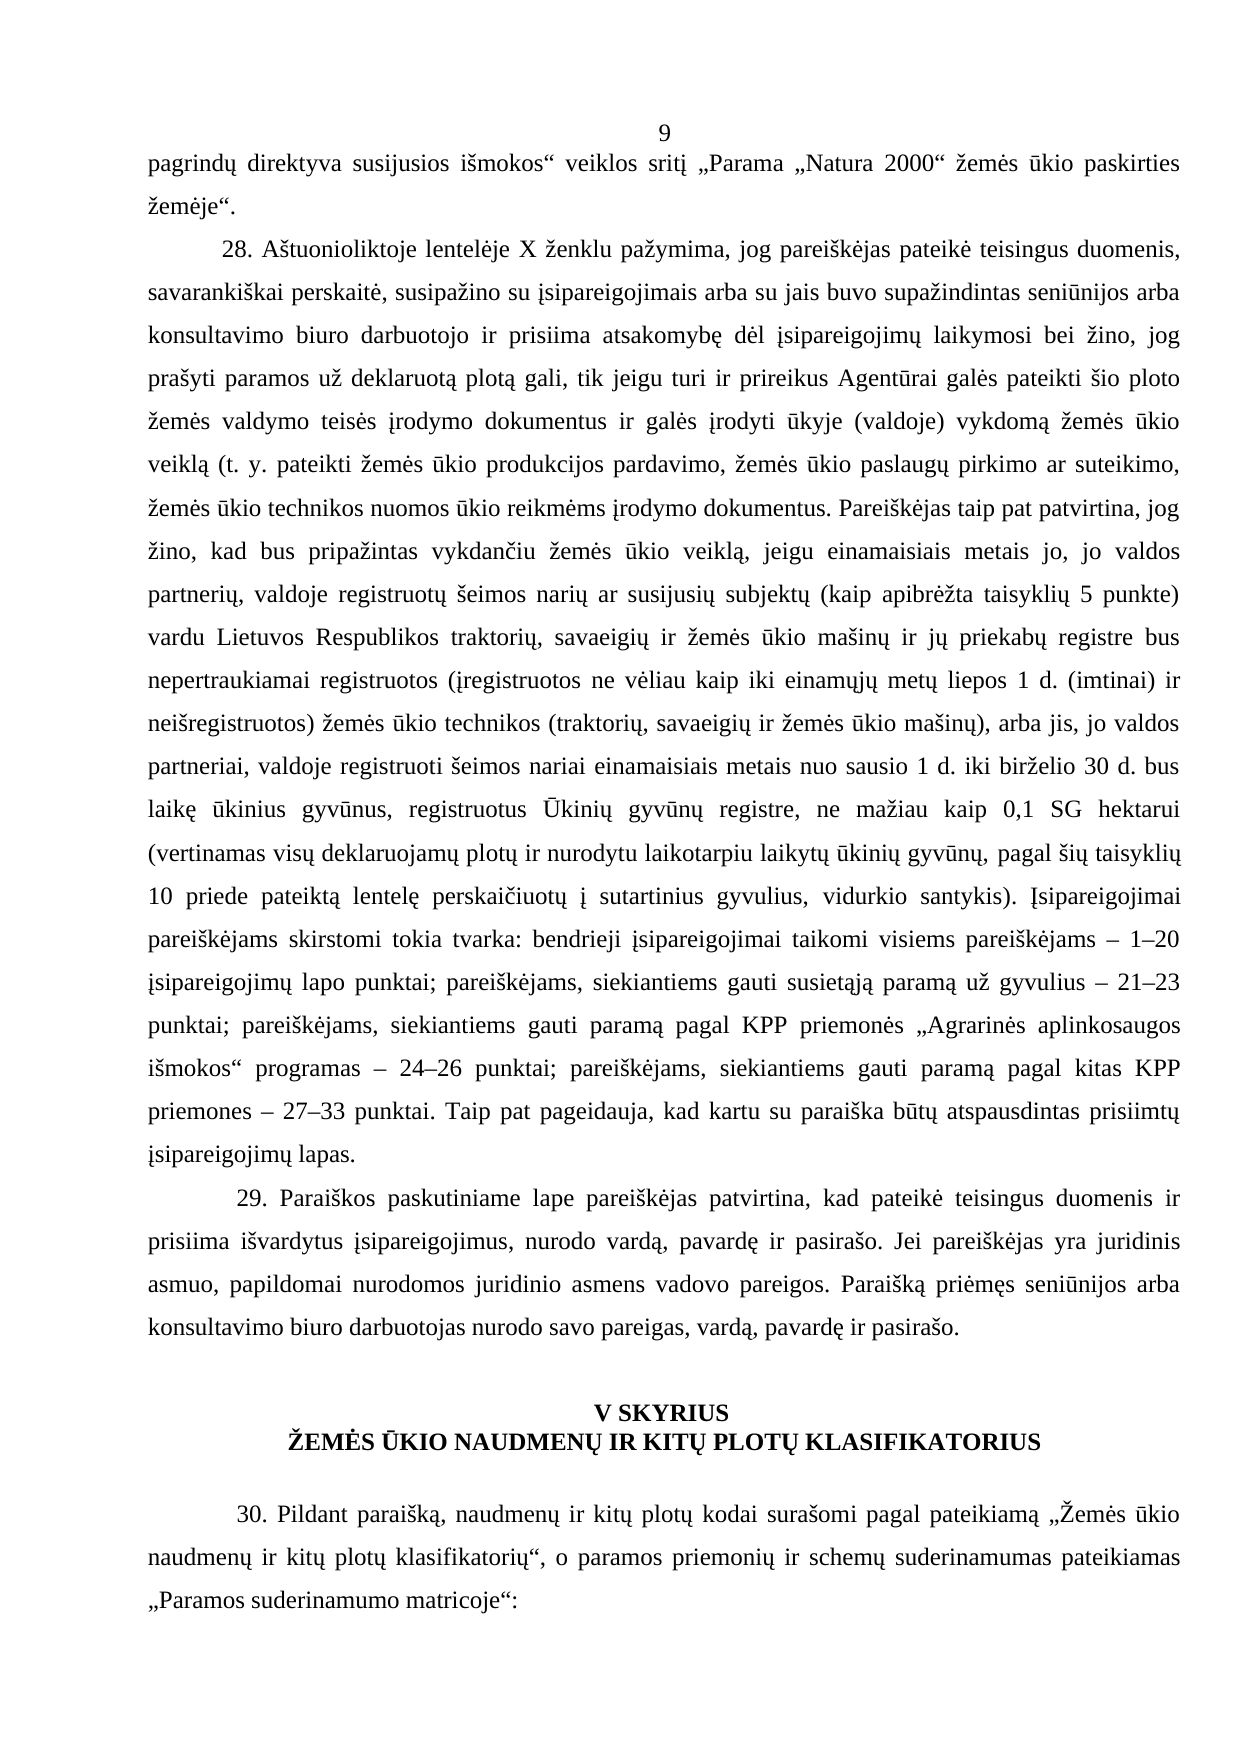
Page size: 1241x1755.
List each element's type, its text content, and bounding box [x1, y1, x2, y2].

text pagrindų direktyva susijusios išmokos“ veiklos sritį „Parama „Natura 2000“ žemės ūkio paskirties žemėje“. [148, 148, 1181, 219]
text 28. Aštuonioliktoje lentelėje X ženklu pažymima, jog pareiškėjas pateikė teisingus duomenis, savarankiškai perskaitė, susipažino su įsipareigojimais arba su jais buvo supažindintas seniūnijos arba konsultavimo biuro darbuotojo ir prisiima atsakomybę dėl įsipareigojimų laikymosi bei žino, jog prašyti paramos už deklaruotą plotą gali, tik jeigu turi ir prireikus Agentūrai galės pateikti šio ploto žemės valdymo teisės įrodymo dokumentus ir galės įrodyti ūkyje (valdoje) vykdomą žemės ūkio veiklą (t. y. pateikti žemės ūkio produkcijos pardavimo, žemės ūkio paslaugų pirkimo ar suteikimo, žemės ūkio technikos nuomos ūkio reikmėms įrodymo dokumentus. Pareiškėjas taip pat patvirtina, jog žino, kad bus pripažintas vykdančiu žemės ūkio veiklą, jeigu einamaisiais metais jo, jo valdos partnerių, valdoje registruotų šeimos narių ar susijusių subjektų (kaip apibrėžta taisyklių 5 punkte) vardu Lietuvos Respublikos traktorių, savaeigių ir žemės ūkio mašinų ir jų priekabų registre bus nepertraukiamai registruotos (įregistruotos ne vėliau kaip iki einamųjų metų liepos 1 d. (imtinai) ir neišregistruotos) žemės ūkio technikos (traktorių, savaeigių ir žemės ūkio mašinų), arba jis, jo valdos partneriai, valdoje registruoti šeimos nariai einamaisiais metais nuo sausio 1 d. iki birželio 30 d. bus laikę ūkinius gyvūnus, registruotus Ūkinių gyvūnų registre, ne mažiau kaip 0,1 SG hektarui (vertinamas visų deklaruojamų plotų ir nurodytu laikotarpiu laikytų ūkinių gyvūnų, pagal šių taisyklių 10 priede pateiktą lentelę perskaičiuotų į sutartinius gyvulius, vidurkio santykis). Įsipareigojimai pareiškėjams skirstomi tokia tvarka: bendrieji įsipareigojimai taikomi visiems pareiškėjams – 1–20 įsipareigojimų lapo punktai; pareiškėjams, siekiantiems gauti susietąją paramą už gyvulius – 21–23 punktai; pareiškėjams, siekiantiems gauti paramą pagal KPP priemonės „Agrarinės aplinkosaugos išmokos“ programas – 24–26 punktai; pareiškėjams, siekiantiems gauti paramą pagal kitas KPP priemones – 27–33 punktai. Taip pat pageidauja, kad kartu su paraiška būtų atspausdintas prisiimtų įsipareigojimų lapas. [148, 234, 1181, 1168]
text v SKYRIUS [148, 1398, 1181, 1427]
text 29. Paraiškos paskutiniame lape pareiškėjas patvirtina, kad pateikė teisingus duomenis ir prisiima išvardytus įsipareigojimus, nurodo vardą, pavardę ir pasirašo. Jei pareiškėjas yra juridinis asmuo, papildomai nurodomos juridinio asmens vadovo pareigos. Paraišką priėmęs seniūnijos arba konsultavimo biuro darbuotojas nurodo savo pareigas, vardą, pavardę ir pasirašo. [148, 1183, 1181, 1341]
text 30. Pildant paraišką, naudmenų ir kitų plotų kodai surašomi pagal pateikiamą „Žemės ūkio naudmenų ir kitų plotų klasifikatorių“, o paramos priemonių ir schemų suderinamumas pateikiamas „Paramos suderinamumo matricoje“: [148, 1499, 1181, 1614]
text ŽEMĖS ŪKIO NAUDMENŲ IR KITŲ PLOTŲ KLASIFIKATORIUS [148, 1427, 1181, 1456]
